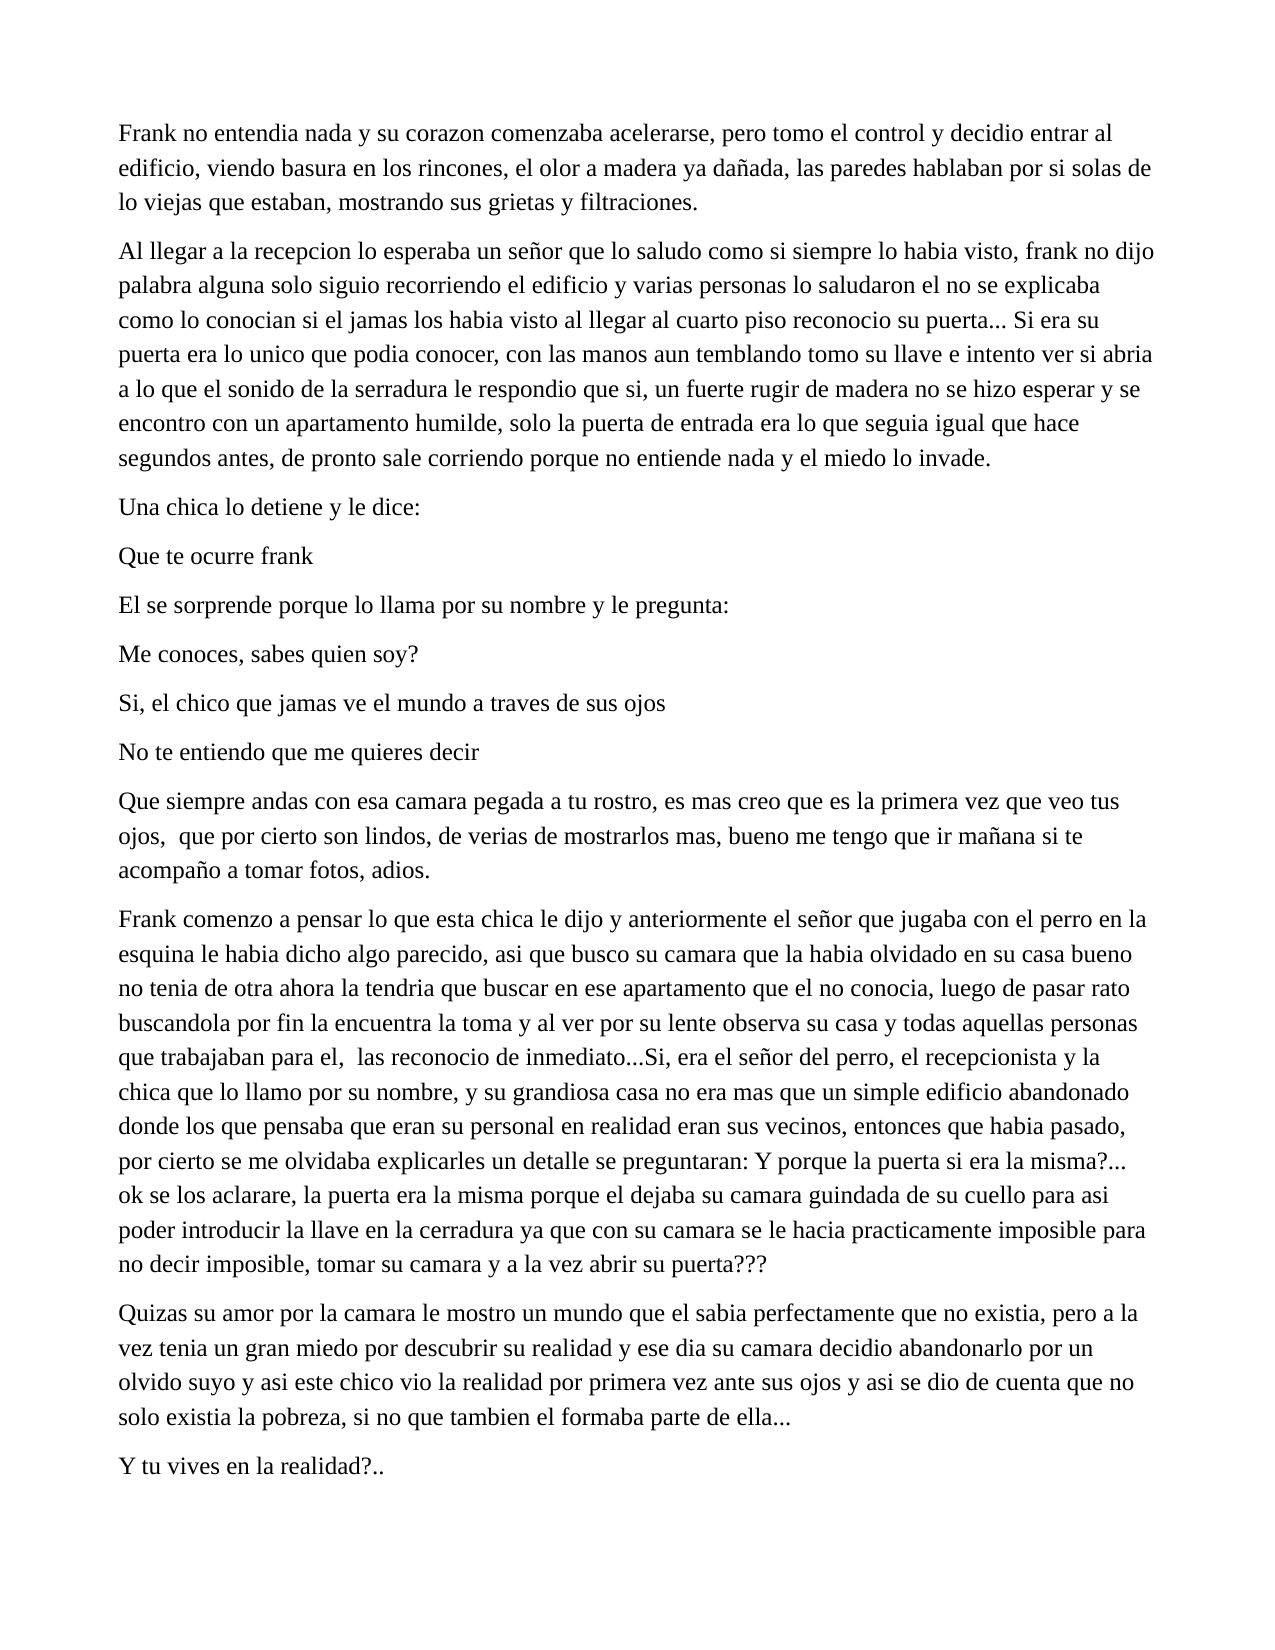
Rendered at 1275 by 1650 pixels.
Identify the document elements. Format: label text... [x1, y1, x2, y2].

text Que te ocurre frank [118, 541, 1157, 570]
text Quizas su amor por la camara le mostro un mundo que el sabia perfectamente que no existia, pero a la vez tenia un gran miedo por descubrir su realidad y ese dia su camara decidio abandonarlo por un olvido suyo y asi este chico vio la realidad por primera vez ante sus ojos y asi se dio de cuenta que no solo existia la pobreza, si no que tambien el formaba parte de ella... [118, 1298, 1157, 1431]
text Si, el chico que jamas ve el mundo a traves de sus ojos [118, 688, 1157, 717]
text Una chica lo detiene y le dice: [118, 492, 1157, 521]
text No te entiendo que me quieres decir [118, 737, 1157, 766]
text Frank comenzo a pensar lo que esta chica le dijo y anteriormente el señor que jugaba con el perro en la esquina le habia dicho algo parecido, asi que busco su camara que la habia olvidado en su casa bueno no tenia de otra ahora la tendria que buscar en ese apartamento que el no conocia, luego de pasar rato buscandola por fin la encuentra la toma y al ver por su lente observa su casa y todas aquellas personas que trabajaban para el, las reconocio de inmediato...Si, era el señor del perro, el recepcionista y la chica que lo llamo por su nombre, y su grandiosa casa no era mas que un simple edificio abandonado donde los que pensaba que eran su personal en realidad eran sus vecinos, entonces que habia pasado, por cierto se me olvidaba explicarles un detalle se preguntaran: Y porque la puerta si era la misma?... ok se los aclarare, la puerta era la misma porque el dejaba su camara guindada de su cuello para asi poder introducir la llave en la cerradura ya que con su camara se le hacia practicamente imposible para no decir imposible, tomar su camara y a la vez abrir su puerta??? [118, 904, 1157, 1278]
text Al llegar a la recepcion lo esperaba un señor que lo saludo como si siempre lo habia visto, frank no dijo palabra alguna solo siguio recorriendo el edificio y varias personas lo saludaron el no se explicaba como lo conocian si el jamas los habia visto al llegar al cuarto piso reconocio su puerta... Si era su puerta era lo unico que podia conocer, con las manos aun temblando tomo su llave e intento ver si abria a lo que el sonido de la serradura le respondio que si, un fuerte rugir de madera no se hizo esperar y se encontro con un apartamento humilde, solo la puerta de entrada era lo que seguia igual que hace segundos antes, de pronto sale corriendo porque no entiende nada y el miedo lo invade. [118, 236, 1157, 472]
text El se sorprende porque lo llama por su nombre y le pregunta: [118, 590, 1157, 619]
text Y tu vives en la realidad?.. [118, 1451, 1157, 1479]
text Que siempre andas con esa camara pegada a tu rostro, es mas creo que es la primera vez que veo tus ojos, que por cierto son lindos, de verias de mostrarlos mas, bueno me tengo que ir mañana si te acompaño a tomar fotos, adios. [118, 786, 1157, 884]
text Frank no entendia nada y su corazon comenzaba acelerarse, pero tomo el control y decidio entrar al edificio, viendo basura en los rincones, el olor a madera ya dañada, las paredes hablaban por si solas de lo viejas que estaban, mostrando sus grietas y filtraciones. [118, 118, 1157, 216]
text Me conoces, sabes quien soy? [118, 639, 1157, 668]
